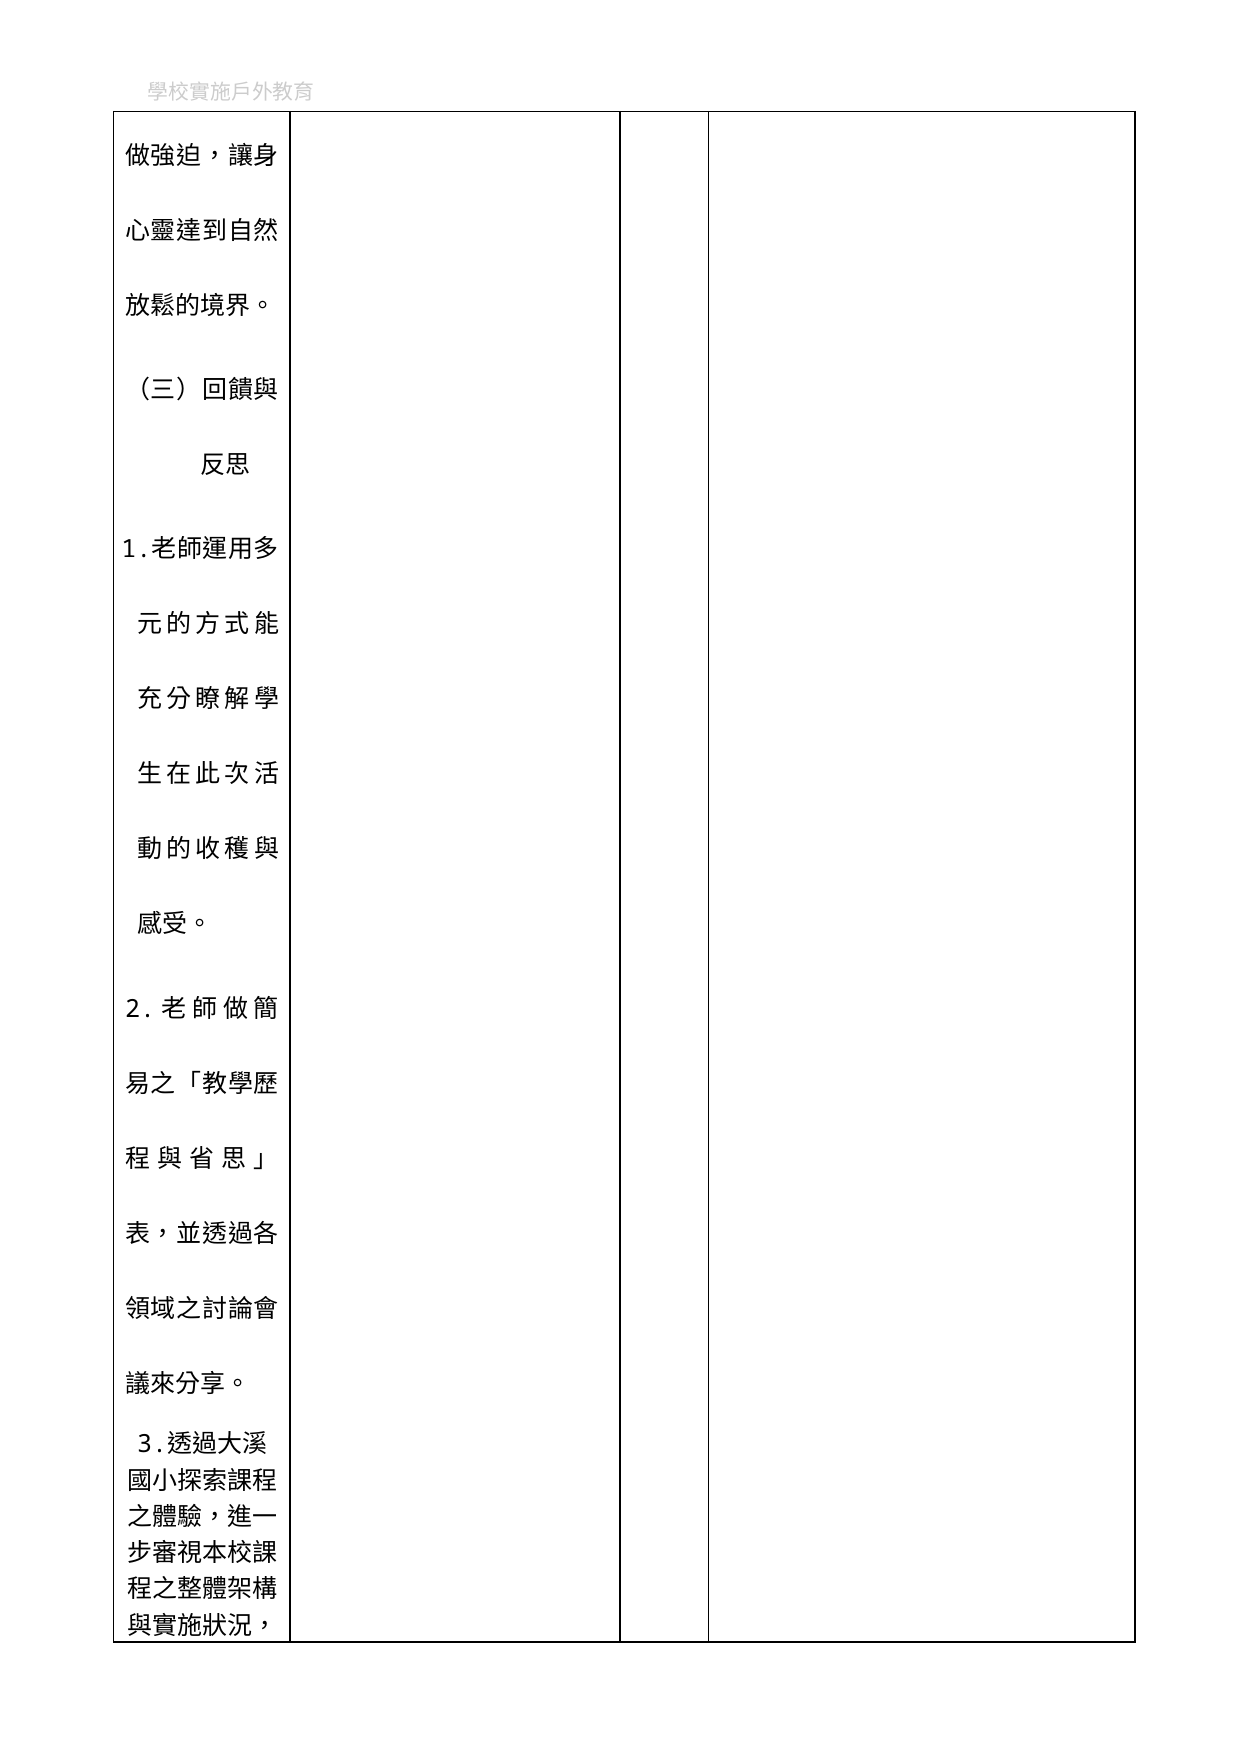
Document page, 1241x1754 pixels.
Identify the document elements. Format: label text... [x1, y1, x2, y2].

table_cell [709, 112, 1134, 1641]
table_cell 做強迫，讓身心靈達到自然放鬆的境界。 （三）回饋與反思 1.老師運用多元的方式能充分瞭解學生在此次活動的收穫與感受。 2.老師做簡易之「教學歷程與省思」表，並透過各領域之討論會議來分享。 3.透過大溪國小探索課程之體驗，進一步審視本校課程之整體架構與實施狀況， [114, 112, 289, 1641]
table_cell [291, 112, 619, 1641]
table_cell [621, 112, 708, 1641]
